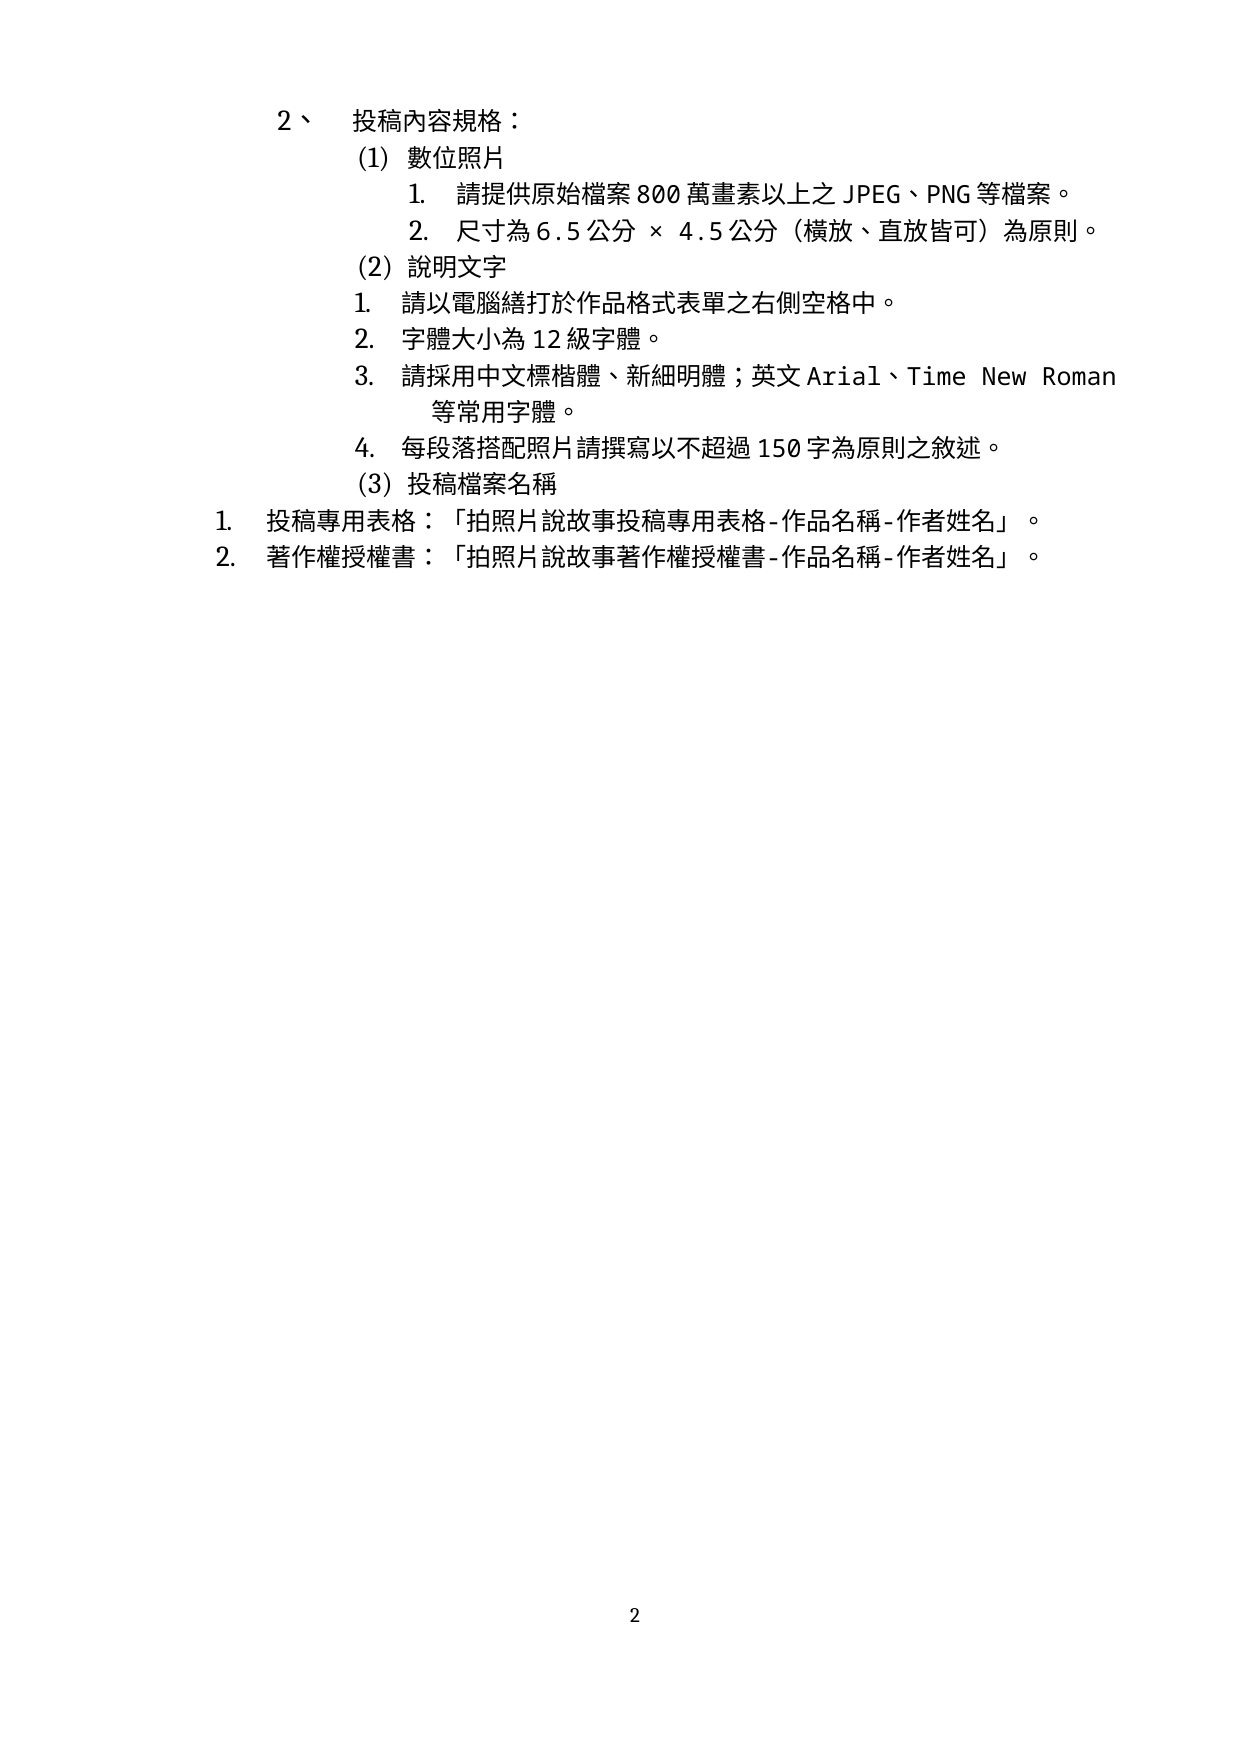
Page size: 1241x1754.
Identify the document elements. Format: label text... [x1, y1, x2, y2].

list 請採用中文標楷體、新細明體；英文Arial、Time New Roman等常用字體。 [354, 356, 1122, 428]
list 每段落搭配照片請撰寫以不超過150字為原則之敘述。 [354, 428, 1122, 465]
list 請以電腦繕打於作品格式表單之右側空格中。 [354, 283, 1122, 320]
list 尺寸為6.5公分 × 4.5公分（橫放、直放皆可）為原則。 [409, 211, 1122, 247]
list 數位照片 [357, 138, 1122, 175]
list 說明文字 [357, 247, 1122, 283]
list 投稿內容規格： [277, 96, 1122, 138]
list 投稿專用表格：「拍照片說故事投稿專用表格-作品名稱-作者姓名」。 [216, 501, 1122, 537]
list 著作權授權書：「拍照片說故事著作權授權書-作品名稱-作者姓名」。 [216, 537, 1122, 573]
list 字體大小為12級字體。 [354, 320, 1122, 356]
list 請提供原始檔案800萬畫素以上之JPEG、PNG等檔案。 [409, 175, 1122, 211]
list 投稿檔案名稱 [357, 465, 1122, 501]
